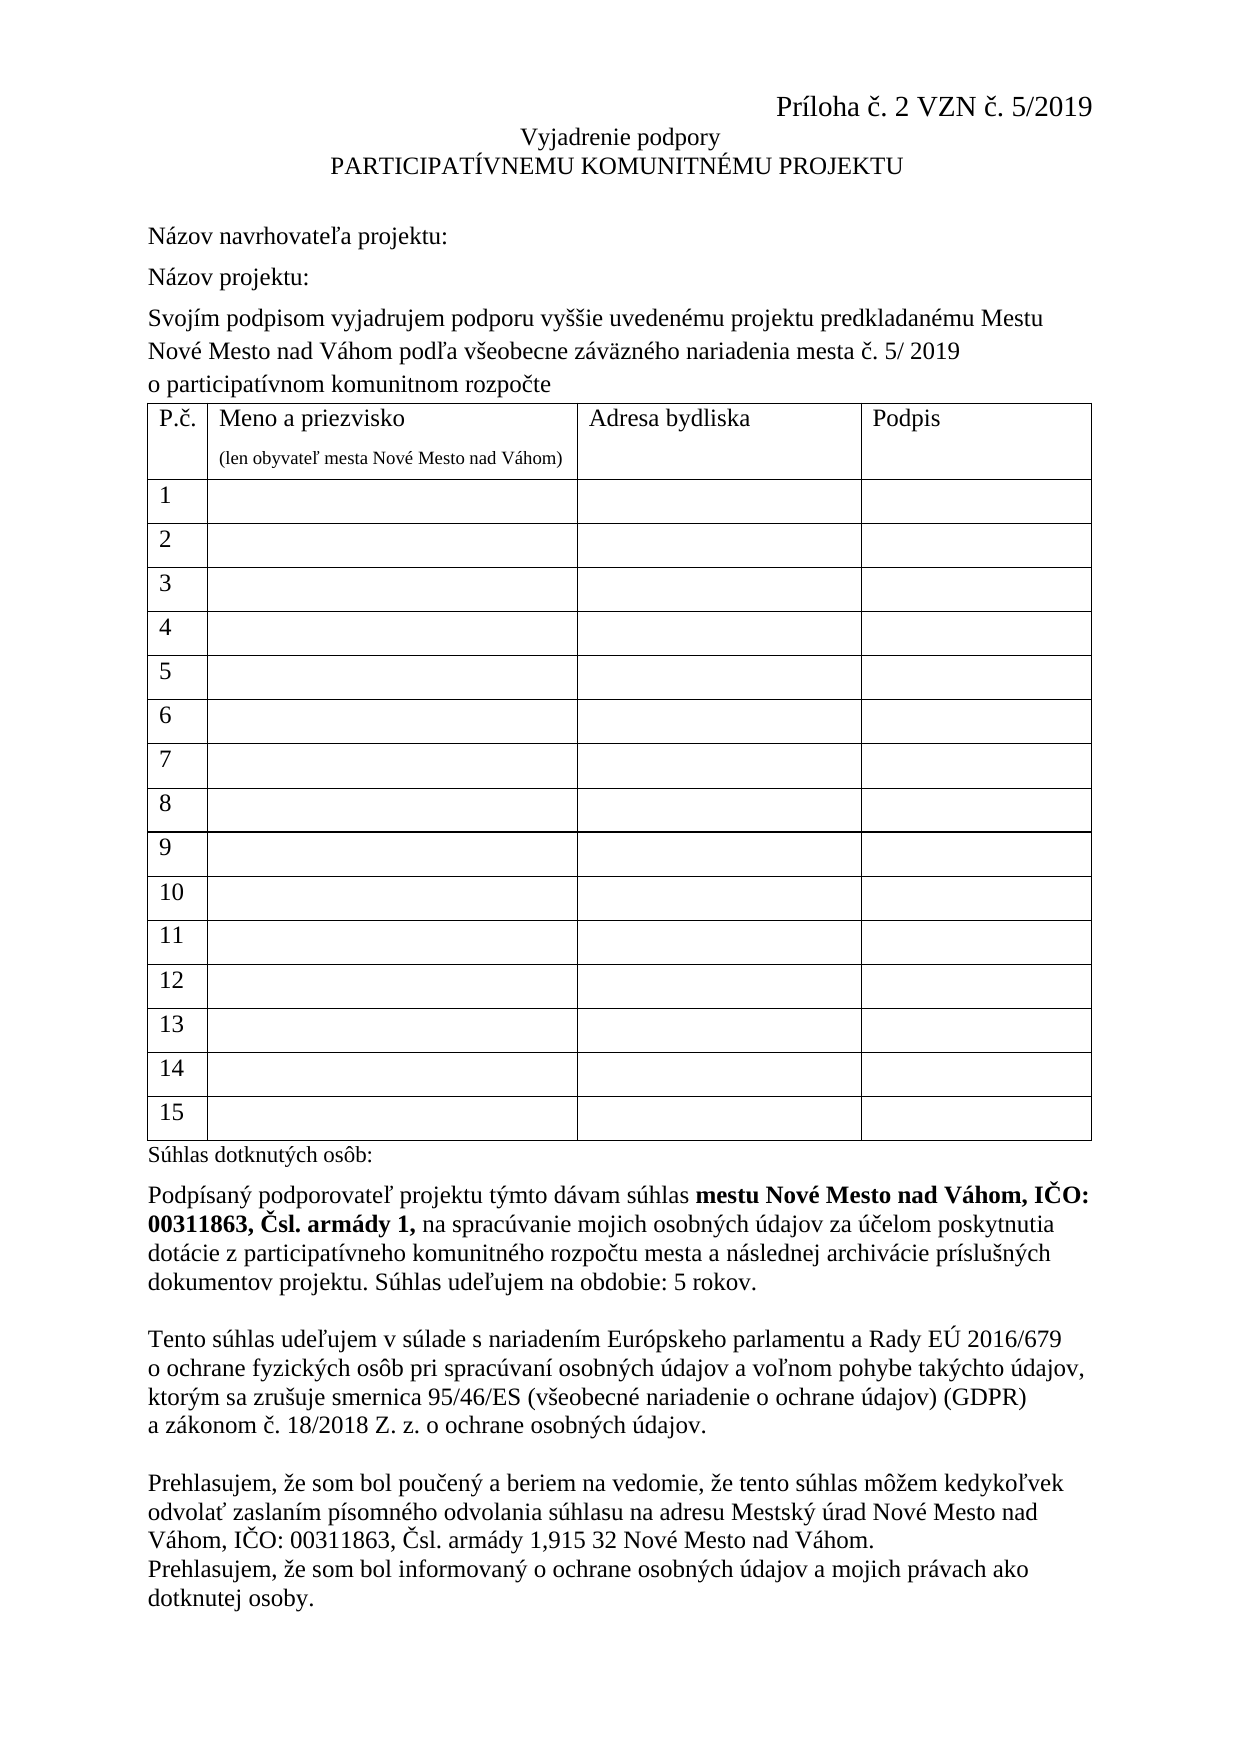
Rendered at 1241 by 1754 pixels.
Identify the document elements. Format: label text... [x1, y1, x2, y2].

table_cell [208, 789, 577, 831]
text Názov projektu: [148, 262, 1092, 291]
table_cell [578, 877, 861, 919]
table_cell [578, 700, 861, 743]
text Tento súhlas udeľujem v súlade s nariadením Európskeho parlamentu a Rady EÚ 2016/679 o ochrane fyzických osôb pri spracúvaní osobných údajov a voľnom pohybe takýchto údajov, ktorým sa zrušuje smernica 95/46/ES (všeobecné nariadenie o ochrane údajov) (GDPR) a zákonom č. 18/2018 Z. z. o ochrane osobných údajov. [148, 1324, 1092, 1439]
table_cell [578, 568, 861, 611]
text Vyjadrenie podpory [148, 122, 1092, 151]
table_cell [862, 833, 1091, 876]
table_cell [208, 656, 577, 699]
subtitle Príloha č. 2 VZN č. 5/2019 [148, 89, 1092, 122]
table_cell [208, 921, 577, 964]
table_cell [862, 480, 1091, 523]
table_header Meno a priezvisko (len obyvateľ mesta Nové Mesto nad Váhom) [208, 404, 577, 479]
table_cell 15 [148, 1097, 207, 1140]
table_cell 11 [148, 921, 207, 964]
table_cell 3 [148, 568, 207, 611]
table_cell 13 [148, 1009, 207, 1052]
table_cell [862, 921, 1091, 964]
table_cell [578, 612, 861, 655]
table_cell [208, 568, 577, 611]
table_cell [578, 789, 861, 831]
table_cell [862, 524, 1091, 567]
table_cell [862, 877, 1091, 919]
table_cell [862, 1053, 1091, 1096]
table_cell [208, 744, 577, 787]
table_cell [578, 656, 861, 699]
table_cell [578, 965, 861, 1008]
table_cell [862, 1097, 1091, 1140]
table_cell [208, 1053, 577, 1096]
table_cell [862, 612, 1091, 655]
table_cell [578, 1009, 861, 1052]
table_cell [578, 480, 861, 523]
text Svojím podpisom vyjadrujem podporu vyššie uvedenému projektu predkladanému Mestu Nové Mesto nad Váhom podľa všeobecne záväzného nariadenia mesta č. 5/ 2019 o participatívnom komunitnom rozpočte [148, 303, 1092, 398]
text Prehlasujem, že som bol informovaný o ochrane osobných údajov a mojich právach ako dotknutej osoby. [148, 1554, 1092, 1612]
text Názov navrhovateľa projektu: [148, 221, 1092, 250]
table_cell 1 [148, 480, 207, 523]
table_cell [862, 568, 1091, 611]
table_cell [208, 700, 577, 743]
table_cell [208, 524, 577, 567]
table_cell [578, 1097, 861, 1140]
table_cell [208, 1009, 577, 1052]
table_cell 2 [148, 524, 207, 567]
table_cell 6 [148, 700, 207, 743]
table_cell 8 [148, 789, 207, 831]
table_cell 5 [148, 656, 207, 699]
table_cell 7 [148, 744, 207, 787]
table_header P.č. [148, 404, 207, 479]
table_cell [208, 480, 577, 523]
table_header Adresa bydliska [578, 404, 861, 479]
table_cell [578, 1053, 861, 1096]
table_cell [208, 965, 577, 1008]
table_cell [208, 1097, 577, 1140]
table_cell [208, 833, 577, 876]
text Prehlasujem, že som bol poučený a beriem na vedomie, že tento súhlas môžem kedykoľvek odvolať zaslaním písomného odvolania súhlasu na adresu Mestský úrad Nové Mesto nad Váhom, IČO: 00311863, Čsl. armády 1,915 32 Nové Mesto nad Váhom. [148, 1468, 1092, 1554]
text PARTICIPATÍVNEMU KOMUNITNÉMU PROJEKTU [148, 151, 1092, 180]
table_cell [578, 921, 861, 964]
table_cell 4 [148, 612, 207, 655]
table_header Podpis [862, 404, 1091, 479]
table_cell 12 [148, 965, 207, 1008]
table_cell [862, 789, 1091, 831]
table_cell [862, 965, 1091, 1008]
table_cell [208, 612, 577, 655]
table_cell [578, 524, 861, 567]
table_cell [862, 700, 1091, 743]
text Podpísaný podporovateľ projektu týmto dávam súhlas mestu Nové Mesto nad Váhom, IČO: 00311863, Čsl. armády 1, na spracúvanie mojich osobných údajov za účelom poskytnutia dotácie z participatívneho komunitného rozpočtu mesta a následnej archivácie príslušných dokumentov projektu. Súhlas udeľujem na obdobie: 5 rokov. [148, 1180, 1092, 1295]
table_cell [578, 744, 861, 787]
table_cell [208, 877, 577, 919]
table_cell 9 [148, 833, 207, 876]
table_cell [862, 1009, 1091, 1052]
table_cell [862, 744, 1091, 787]
table_cell 14 [148, 1053, 207, 1096]
table_cell 10 [148, 877, 207, 919]
table_cell [578, 833, 861, 876]
table_cell [862, 656, 1091, 699]
text Súhlas dotknutých osôb: [148, 1141, 1092, 1167]
